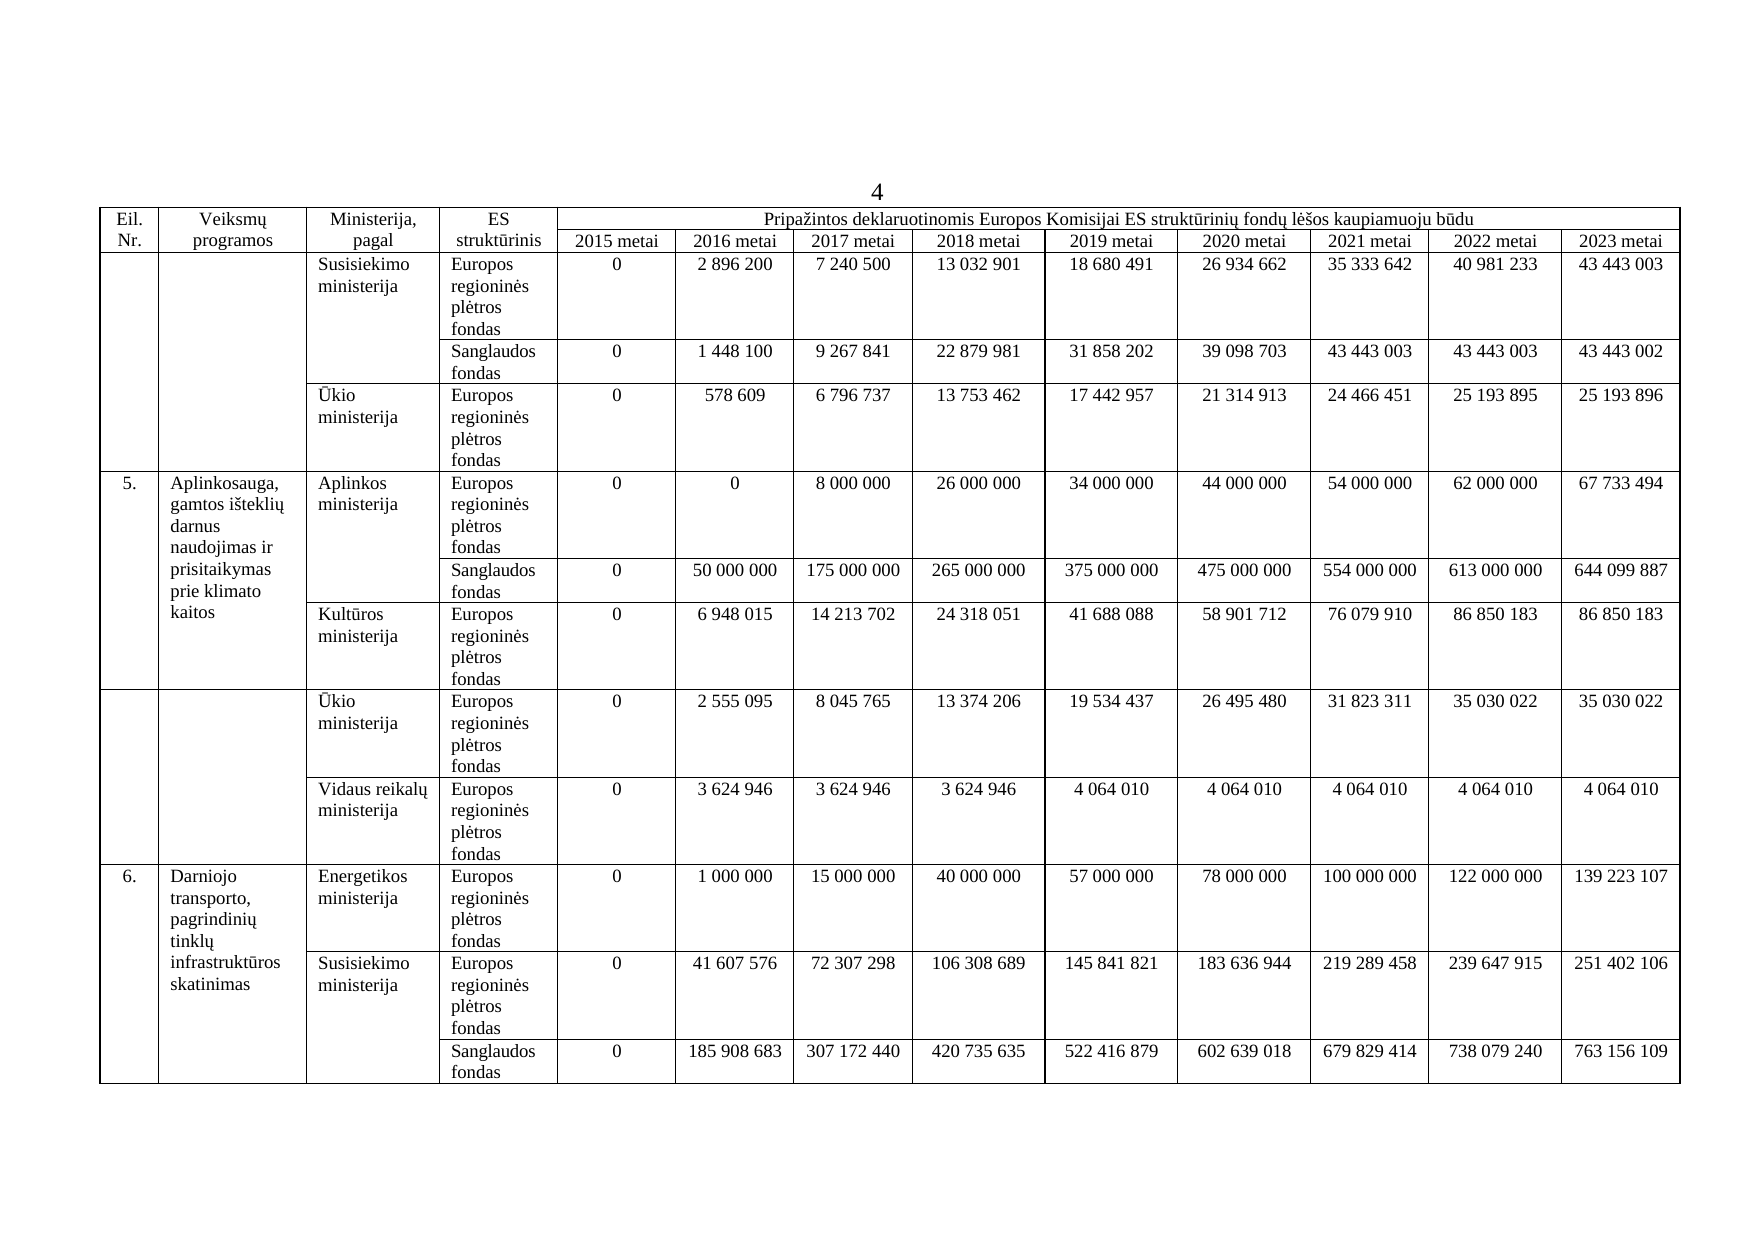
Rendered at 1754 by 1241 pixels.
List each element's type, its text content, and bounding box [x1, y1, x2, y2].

table_cell 0 [558, 690, 675, 777]
table_cell 2018 metai [913, 230, 1044, 252]
table_cell [101, 253, 158, 471]
table_cell 4 064 010 [1046, 778, 1177, 864]
table_cell 139 223 107 [1562, 865, 1679, 951]
table_cell Ūkio ministerija [307, 384, 439, 471]
table_cell 24 318 051 [913, 603, 1044, 689]
table_cell 0 [558, 952, 675, 1038]
table_cell 86 850 183 [1429, 603, 1561, 689]
table_cell 35 333 642 [1311, 253, 1428, 339]
table_cell 2022 metai [1429, 230, 1561, 252]
table_cell 0 [558, 559, 675, 602]
table_cell 24 466 451 [1311, 384, 1428, 471]
table_cell 14 213 702 [794, 603, 912, 689]
table_cell 44 000 000 [1178, 472, 1310, 558]
table_cell 8 045 765 [794, 690, 912, 777]
table_cell 58 901 712 [1178, 603, 1310, 689]
table_cell 219 289 458 [1311, 952, 1428, 1038]
table_header Pripažintos deklaruotinomis Europos Komisijai ES struktūrinių fondų lėšos kaupiamuoju būdu [558, 208, 1679, 229]
table_cell 15 000 000 [794, 865, 912, 951]
table_cell Energetikos ministerija [307, 865, 439, 951]
table_cell 2 896 200 [676, 253, 793, 339]
table_cell 67 733 494 [1562, 472, 1679, 558]
table_cell 31 858 202 [1046, 340, 1177, 383]
table_cell 738 079 240 [1429, 1040, 1561, 1083]
table_cell Europos regioninės plėtros fondas [440, 865, 557, 951]
table_cell 43 443 003 [1429, 340, 1561, 383]
table_cell 40 981 233 [1429, 253, 1561, 339]
table_cell 4 064 010 [1178, 778, 1310, 864]
table_cell Vidaus reikalų ministerija [307, 778, 439, 864]
table_cell 2 555 095 [676, 690, 793, 777]
table_cell 13 032 901 [913, 253, 1044, 339]
table_cell 50 000 000 [676, 559, 793, 602]
table_cell 41 688 088 [1046, 603, 1177, 689]
table_cell 7 240 500 [794, 253, 912, 339]
table_cell Europos regioninės plėtros fondas [440, 603, 557, 689]
table_cell Darniojo transporto, pagrindinių tinklų infrastruktūros skatinimas [159, 865, 306, 1083]
table_cell 17 442 957 [1046, 384, 1177, 471]
table_cell 31 823 311 [1311, 690, 1428, 777]
table_cell 602 639 018 [1178, 1040, 1310, 1083]
table_cell 679 829 414 [1311, 1040, 1428, 1083]
table_cell Aplinkos ministerija [307, 472, 439, 602]
table_cell 0 [558, 340, 675, 383]
table_cell 0 [676, 472, 793, 558]
table_cell [159, 690, 306, 864]
table_cell 175 000 000 [794, 559, 912, 602]
table_cell 6 796 737 [794, 384, 912, 471]
table_cell 4 064 010 [1562, 778, 1679, 864]
table_cell 185 908 683 [676, 1040, 793, 1083]
table_cell 265 000 000 [913, 559, 1044, 602]
table_cell 5. [101, 472, 158, 689]
table_header ES struktūrinis fondas [440, 208, 557, 252]
table_cell 2021 metai [1311, 230, 1428, 252]
table_cell Kultūros ministerija [307, 603, 439, 689]
table_cell 251 402 106 [1562, 952, 1679, 1038]
table_cell 0 [558, 1040, 675, 1083]
table_cell 1 448 100 [676, 340, 793, 383]
table_cell 54 000 000 [1311, 472, 1428, 558]
table_cell Europos regioninės plėtros fondas [440, 253, 557, 339]
table_header Veiksmų programos prioritetas [159, 208, 306, 252]
table_cell 0 [558, 865, 675, 951]
table_cell Sanglaudos fondas [440, 1040, 557, 1083]
table_cell 145 841 821 [1046, 952, 1177, 1038]
table_cell 3 624 946 [676, 778, 793, 864]
table_cell 26 934 662 [1178, 253, 1310, 339]
table_cell 4 064 010 [1311, 778, 1428, 864]
table_cell [101, 690, 158, 864]
table_cell 86 850 183 [1562, 603, 1679, 689]
table_cell 76 079 910 [1311, 603, 1428, 689]
table_cell Europos regioninės plėtros fondas [440, 472, 557, 558]
table_cell 522 416 879 [1046, 1040, 1177, 1083]
table_cell 475 000 000 [1178, 559, 1310, 602]
table_cell 40 000 000 [913, 865, 1044, 951]
table_cell 2016 metai [676, 230, 793, 252]
table_cell 3 624 946 [794, 778, 912, 864]
table_header Eil. Nr. [101, 208, 158, 252]
table_cell 375 000 000 [1046, 559, 1177, 602]
table_cell Europos regioninės plėtros fondas [440, 384, 557, 471]
table_cell 2015 metai [558, 230, 675, 252]
table_cell 19 534 437 [1046, 690, 1177, 777]
table_cell 644 099 887 [1562, 559, 1679, 602]
table_cell Susisiekimo ministerija [307, 253, 439, 383]
table_cell 57 000 000 [1046, 865, 1177, 951]
table_cell 2017 metai [794, 230, 912, 252]
table_cell 307 172 440 [794, 1040, 912, 1083]
table_cell 8 000 000 [794, 472, 912, 558]
table_cell 6. [101, 865, 158, 1083]
table_cell Susisiekimo ministerija [307, 952, 439, 1083]
table_cell 9 267 841 [794, 340, 912, 383]
table_cell 0 [558, 472, 675, 558]
table_cell Europos regioninės plėtros fondas [440, 952, 557, 1038]
table_cell 25 193 896 [1562, 384, 1679, 471]
table_cell Aplinkosauga, gamtos išteklių darnus naudojimas ir prisitaikymas prie klimato kaitos [159, 472, 306, 689]
table_cell 26 495 480 [1178, 690, 1310, 777]
table_cell 25 193 895 [1429, 384, 1561, 471]
table_cell 183 636 944 [1178, 952, 1310, 1038]
table_cell 100 000 000 [1311, 865, 1428, 951]
table_cell 2019 metai [1046, 230, 1177, 252]
table_cell 578 609 [676, 384, 793, 471]
table_cell 26 000 000 [913, 472, 1044, 558]
table_cell 72 307 298 [794, 952, 912, 1038]
table_cell 0 [558, 384, 675, 471]
table_cell Sanglaudos fondas [440, 340, 557, 383]
table_cell 106 308 689 [913, 952, 1044, 1038]
table_cell 122 000 000 [1429, 865, 1561, 951]
table_cell 41 607 576 [676, 952, 793, 1038]
table_cell 4 064 010 [1429, 778, 1561, 864]
table_cell 1 000 000 [676, 865, 793, 951]
table_cell Energijos efektyvumo ir atsinaujinančių išteklių energijos gamybos ir naudojimo skatinimas [159, 253, 306, 471]
table_cell 6 948 015 [676, 603, 793, 689]
table_cell 13 374 206 [913, 690, 1044, 777]
table_cell 3 624 946 [913, 778, 1044, 864]
table_cell Europos regioninės plėtros fondas [440, 778, 557, 864]
table_cell 39 098 703 [1178, 340, 1310, 383]
table_cell 78 000 000 [1178, 865, 1310, 951]
table_cell 62 000 000 [1429, 472, 1561, 558]
table_cell 35 030 022 [1429, 690, 1561, 777]
table_cell 22 879 981 [913, 340, 1044, 383]
table_cell Europos regioninės plėtros fondas [440, 690, 557, 777]
table_cell 239 647 915 [1429, 952, 1561, 1038]
table_cell 0 [558, 778, 675, 864]
table_cell 43 443 003 [1311, 340, 1428, 383]
table_cell 420 735 635 [913, 1040, 1044, 1083]
table_cell 2023 metai [1562, 230, 1679, 252]
table_cell 613 000 000 [1429, 559, 1561, 602]
table_cell 2020 metai [1178, 230, 1310, 252]
table_cell 554 000 000 [1311, 559, 1428, 602]
table_header Ministerija, pagal kompetenciją atsakinga už bendrai finansuojamus iš ES struktūrinių fondų lėšų ūkio sektorius [307, 208, 439, 252]
table_cell 35 030 022 [1562, 690, 1679, 777]
table_cell 0 [558, 253, 675, 339]
table_cell 43 443 002 [1562, 340, 1679, 383]
table_cell 34 000 000 [1046, 472, 1177, 558]
table_cell 18 680 491 [1046, 253, 1177, 339]
table_cell 21 314 913 [1178, 384, 1310, 471]
table_cell 763 156 109 [1562, 1040, 1679, 1083]
table_cell 13 753 462 [913, 384, 1044, 471]
table_cell 0 [558, 603, 675, 689]
table_cell 43 443 003 [1562, 253, 1679, 339]
table_cell Sanglaudos fondas [440, 559, 557, 602]
table_cell Ūkio ministerija [307, 690, 439, 777]
